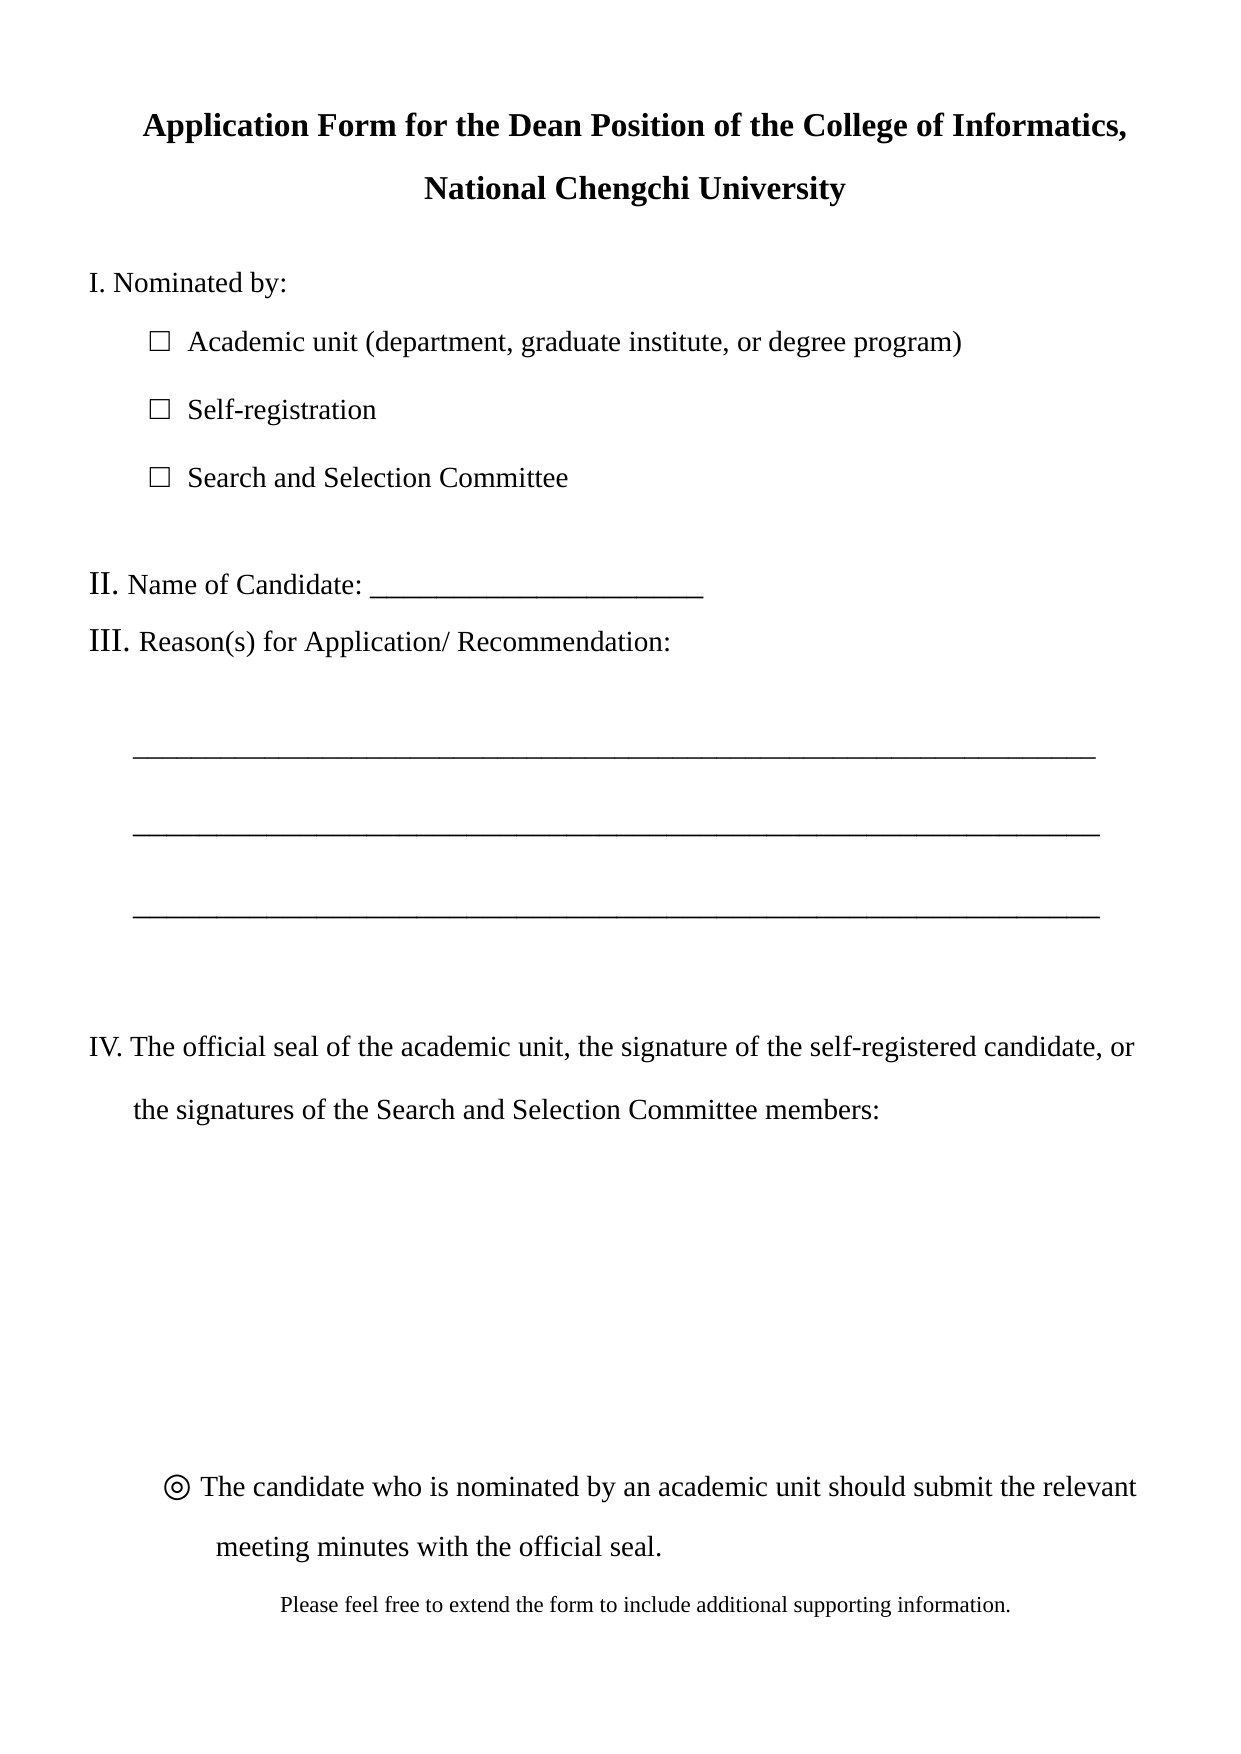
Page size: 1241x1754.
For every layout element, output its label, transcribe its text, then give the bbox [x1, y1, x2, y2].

text II. Name of Candidate: ____________________ [89, 563, 1137, 601]
text IV. The official seal of the academic unit, the signature of the self-registered candidate, or the signatures of the Search and Selection Committee members: [89, 1004, 1137, 1129]
list Self-registration [149, 384, 1137, 429]
text __________________________________________________________ [133, 779, 1137, 841]
list Academic unit (department, graduate institute, or degree program) [149, 316, 1137, 361]
text III. Reason(s) for Application/ Recommendation: [89, 621, 1137, 659]
text Application Form for the Dean Position of the College of Informatics, National Chengchi University [133, 83, 1137, 208]
text __________________________________________________________ [133, 860, 1137, 923]
list Search and Selection Committee [149, 452, 1137, 497]
text I. Nominated by: [89, 265, 1137, 299]
text __________________________________________________________________ [88, 678, 1137, 762]
text ◎ The candidate who is nominated by an academic unit should submit the relevant meeting minutes with the official seal. [162, 1442, 1137, 1567]
